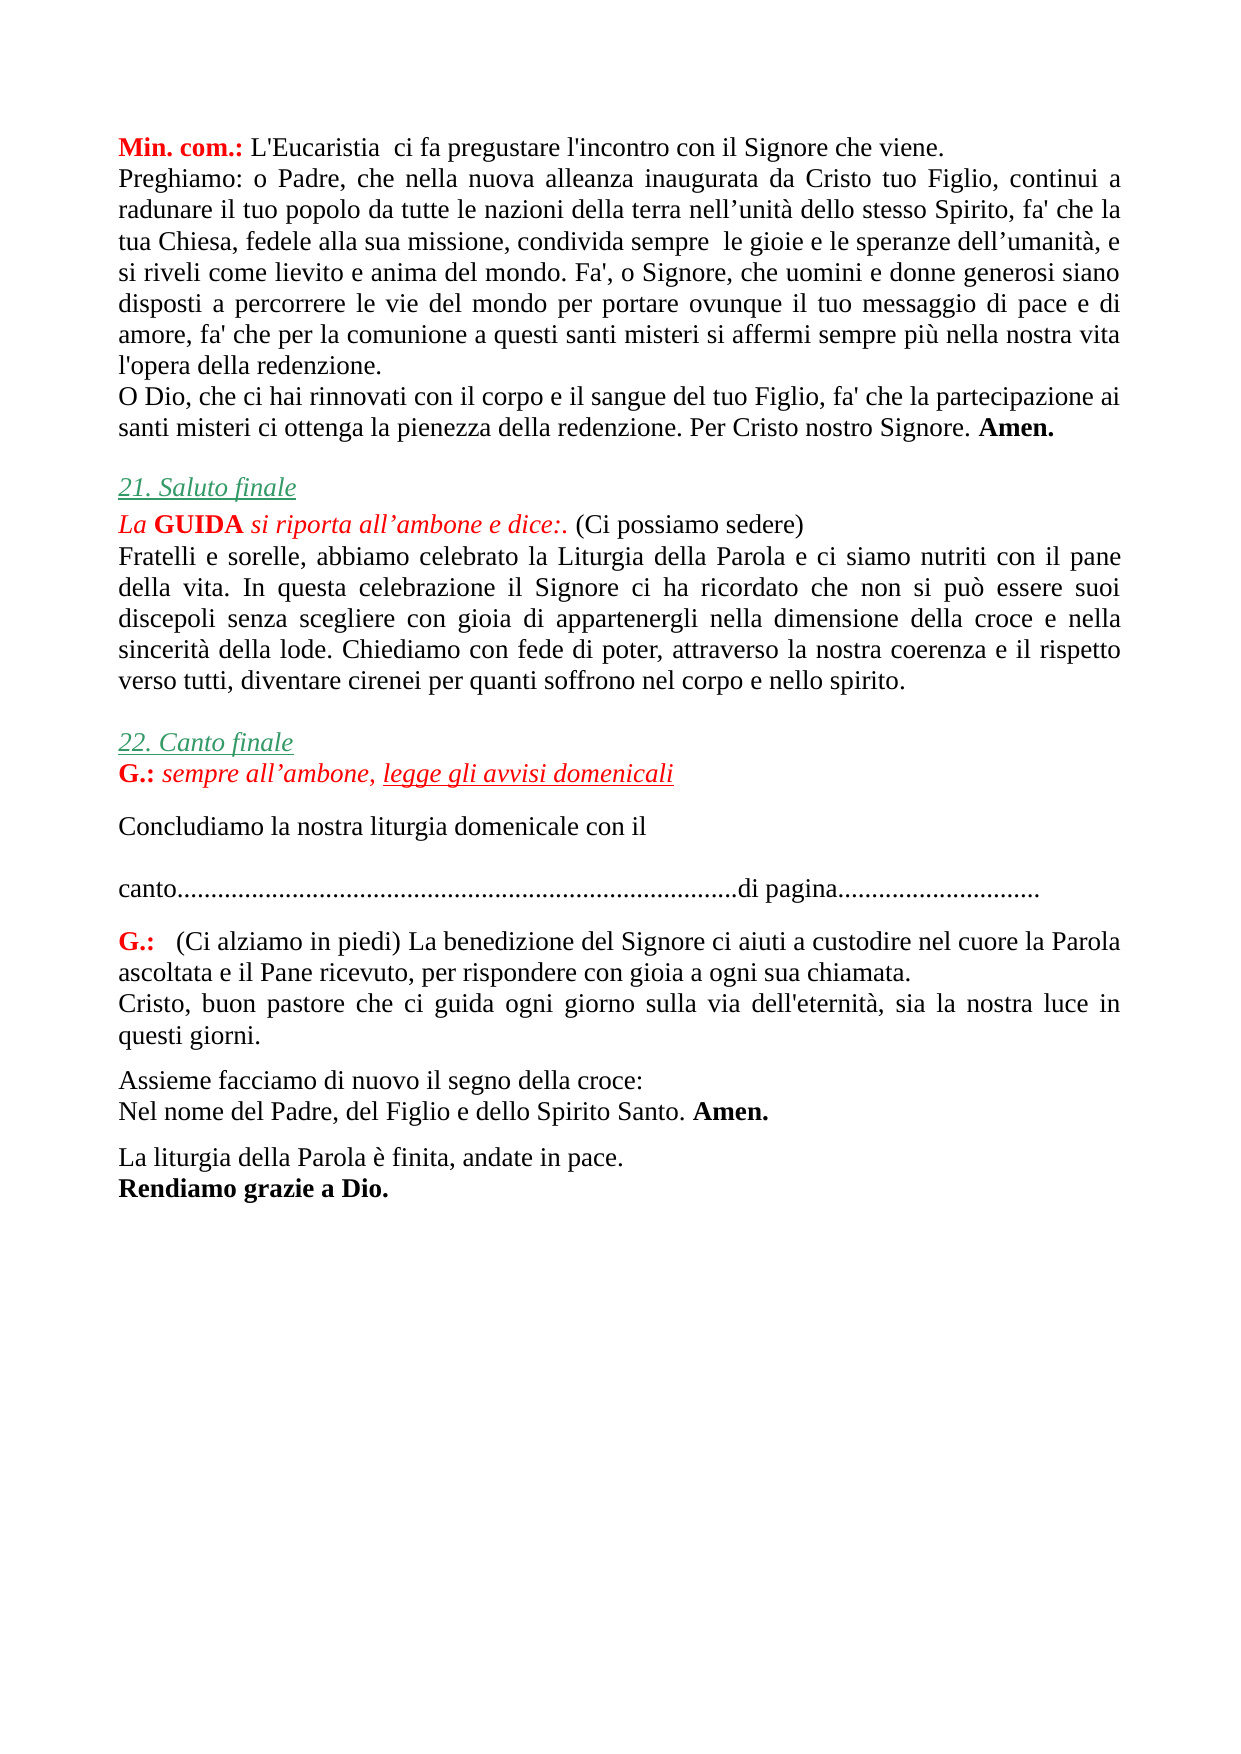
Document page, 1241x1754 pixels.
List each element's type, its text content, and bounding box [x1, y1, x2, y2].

text 22. Canto finale [118, 726, 1122, 758]
text 21. Saluto finale [118, 471, 1122, 502]
text Concludiamo la nostra liturgia domenicale con il [118, 810, 1122, 841]
text La liturgia della Parola è finita, andate in pace. [118, 1141, 1122, 1172]
text G.: sempre all’ambone, legge gli avvisi domenicali [118, 758, 1122, 789]
text G.: (Ci alziamo in piedi) La benedizione del Signore ci aiuti a custodire nel cuore la Parola ascoltata e il Pane ricevuto, per rispondere con gioia a ogni sua chiamata. [118, 925, 1122, 988]
text Assieme facciamo di nuovo il segno della croce: [118, 1064, 1122, 1095]
text Min. com.: L'Eucaristia ci fa pregustare l'incontro con il Signore che viene. [118, 131, 1122, 162]
text La GUIDA si riporta all’ambone e dice:. (Ci possiamo sedere) [118, 508, 1122, 539]
text canto...................................................................................di pagina.............................. [118, 873, 1122, 904]
text Nel nome del Padre, del Figlio e dello Spirito Santo. Amen. [118, 1095, 1122, 1127]
text Rendiamo grazie a Dio. [118, 1172, 1122, 1203]
text O Dio, che ci hai rinnovati con il corpo e il sangue del tuo Figlio, fa' che la partecipazione ai santi misteri ci ottenga la pienezza della redenzione. Per Cristo nostro Signore. Amen. [118, 380, 1122, 443]
text Preghiamo: o Padre, che nella nuova alleanza inaugurata da Cristo tuo Figlio, continui a radunare il tuo popolo da tutte le nazioni della terra nell’unità dello stesso Spirito, fa' che la tua Chiesa, fedele alla sua missione, condivida sempre le gioie e le speranze dell’umanità, e si riveli come lievito e anima del mondo. Fa', o Signore, che uomini e donne generosi siano disposti a percorrere le vie del mondo per portare ovunque il tuo messaggio di pace e di amore, fa' che per la comunione a questi santi misteri si affermi sempre più nella nostra vita l'opera della redenzione. [118, 162, 1122, 380]
text Fratelli e sorelle, abbiamo celebrato la Liturgia della Parola e ci siamo nutriti con il pane della vita. In questa celebrazione il Signore ci ha ricordato che non si può essere suoi discepoli senza scegliere con gioia di appartenergli nella dimensione della croce e nella sincerità della lode. Chiediamo con fede di poter, attraverso la nostra coerenza e il rispetto verso tutti, diventare cirenei per quanti soffrono nel corpo e nello spirito. [118, 539, 1122, 695]
text Cristo, buon pastore che ci guida ogni giorno sulla via dell'eternità, sia la nostra luce in questi giorni. [118, 988, 1122, 1050]
